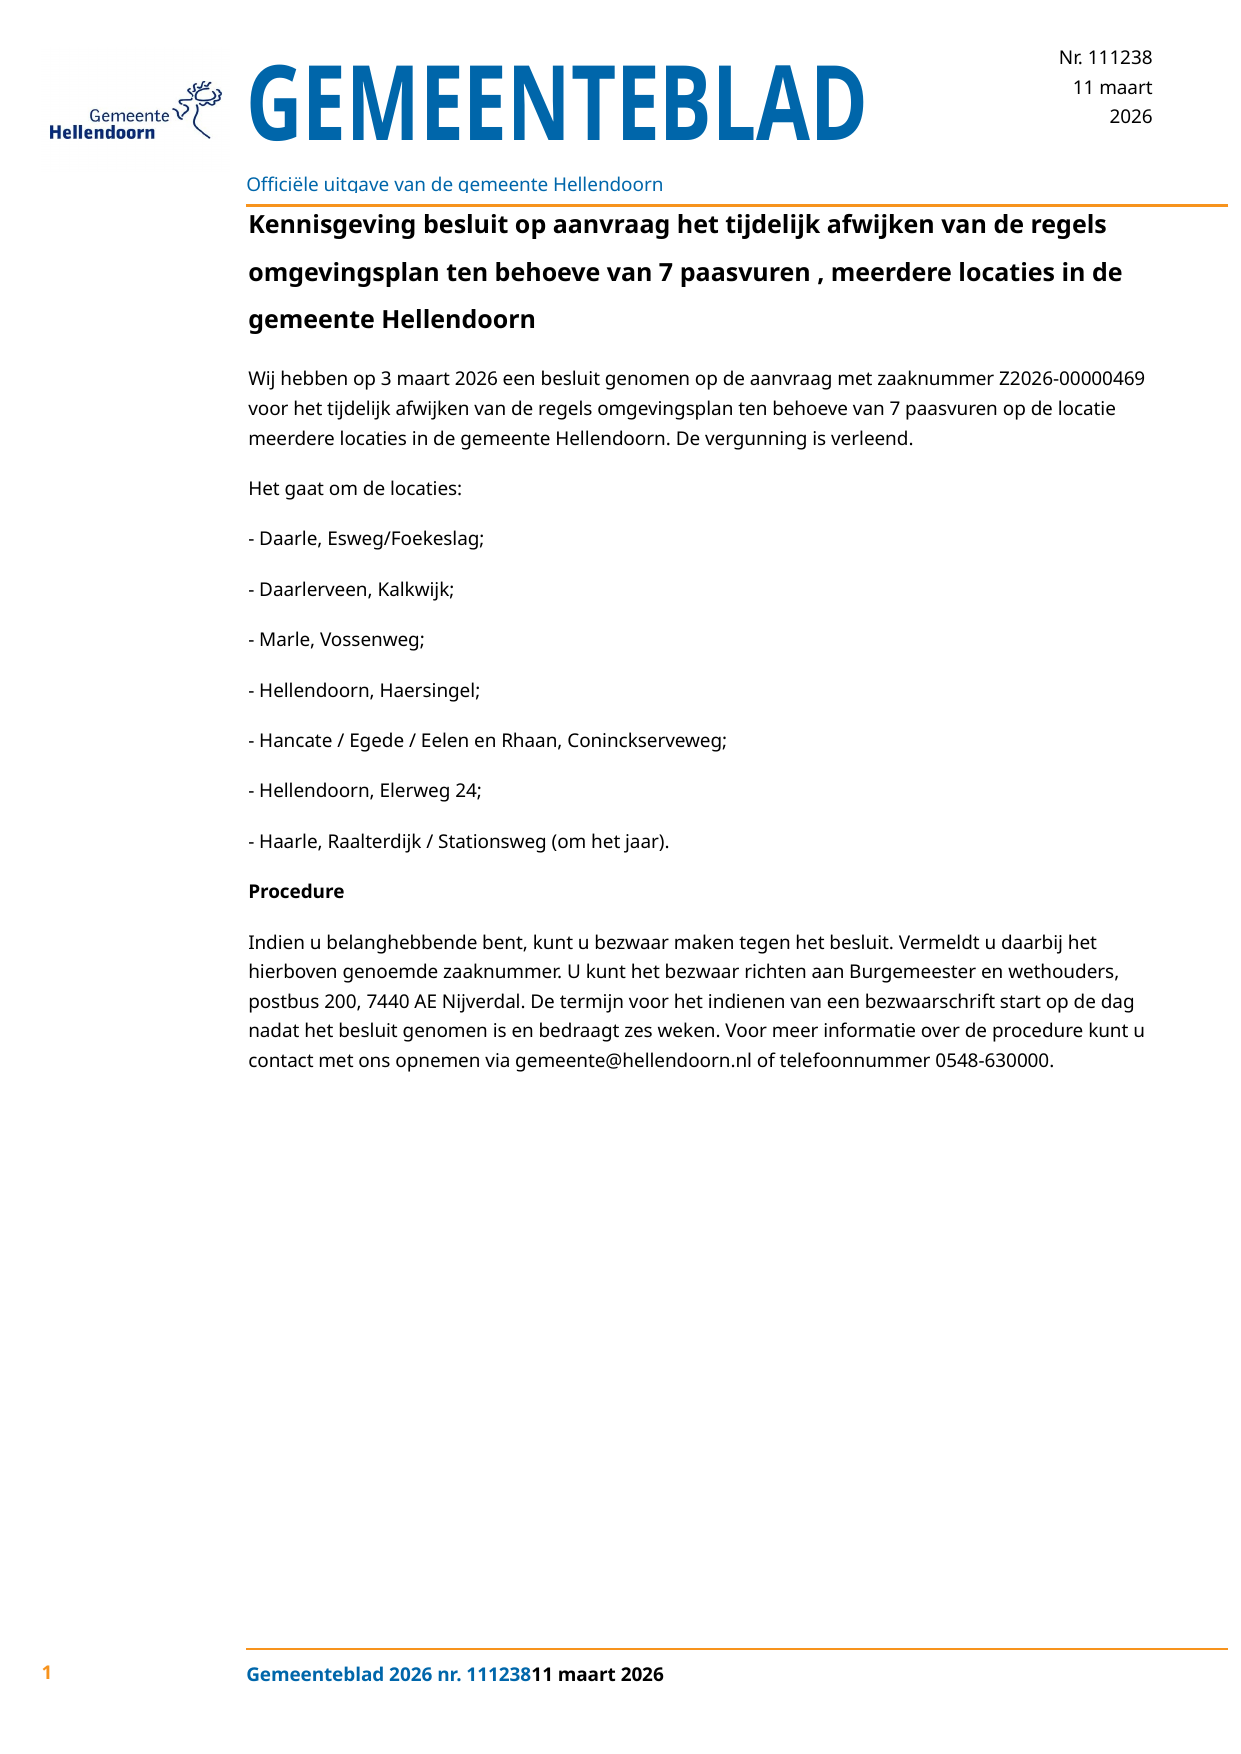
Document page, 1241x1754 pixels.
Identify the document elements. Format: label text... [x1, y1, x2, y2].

text - Marle, Vossenweg; [248, 626, 1152, 652]
text Procedure [248, 878, 1152, 904]
text - Hellendoorn, Haersingel; [248, 677, 1152, 702]
text - Daarle, Esweg/Foekeslag; [248, 526, 1152, 551]
text Het gaat om de locaties: [248, 475, 1152, 501]
text - Hellendoorn, Elerweg 24; [248, 778, 1152, 803]
text Kennisgeving besluit op aanvraag het tijdelijk afwijken van de regels omgevingsplan ten behoeve van 7 paasvuren , meerdere locaties in de gemeente Hellendoorn [248, 207, 1152, 336]
text Indien u belanghebbende bent, kunt u bezwaar maken tegen het besluit. Vermeldt u daarbij het hierboven genoemde zaaknummer. U kunt het bezwaar richten aan Burgemeester en wethouders, postbus 200, 7440 AE Nijverdal. De termijn voor het indienen van een bezwaarschrift start op de dag nadat het besluit genomen is en bedraagt zes weken. Voor meer informatie over de procedure kunt u contact met ons opnemen via gemeente@hellendoorn.nl of telefoonnummer 0548-630000. [248, 929, 1152, 1073]
picture [41, 47, 231, 172]
text - Haarle, Raalterdijk / Stationsweg (om het jaar). [248, 828, 1152, 854]
text - Hancate / Egede / Eelen en Rhaan, Coninckserveweg; [248, 727, 1152, 753]
text Wij hebben op 3 maart 2026 een besluit genomen op de aanvraag met zaaknummer Z2026-00000469 voor het tijdelijk afwijken van de regels omgevingsplan ten behoeve van 7 paasvuren op de locatie meerdere locaties in de gemeente Hellendoorn. De vergunning is verleend. [248, 366, 1152, 450]
text - Daarlerveen, Kalkwijk; [248, 576, 1152, 602]
